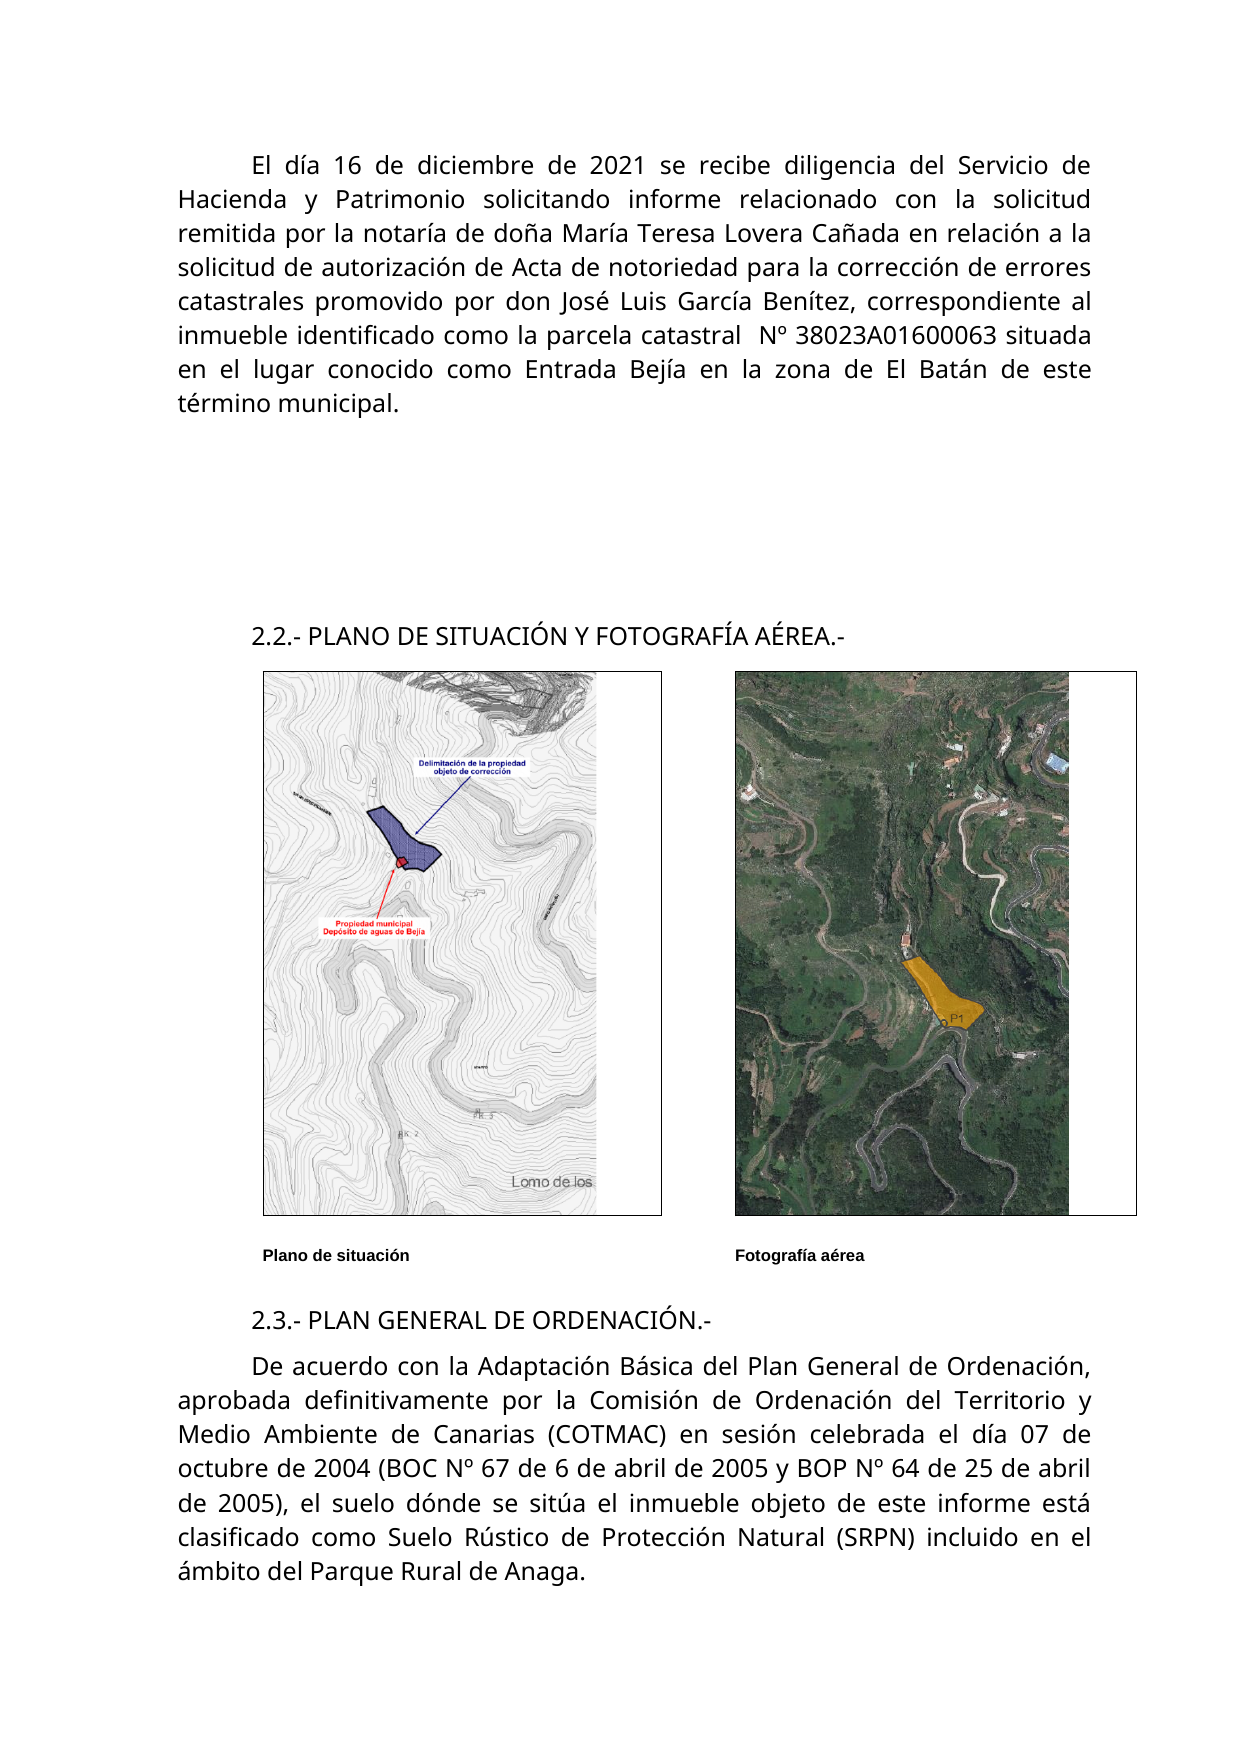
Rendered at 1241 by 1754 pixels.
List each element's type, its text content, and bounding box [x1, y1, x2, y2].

table_header [183, 665, 596, 1235]
text El día 16 de diciembre de 2021 se recibe diligencia del Servicio de Hacienda y Patrimonio solicitando informe relacionado con la solicitud remitida por la notaría de doña María Teresa Lovera Cañada en relación a la solicitud de autorización de Acta de notoriedad para la corrección de errores catastrales promovido por don José Luis García Benítez, correspondiente al inmueble identificado como la parcela catastral Nº 38023A01600063 situada en el lugar conocido como Entrada Bejía en la zona de El Batán de este término municipal. [177, 148, 1093, 420]
table_cell [596, 1235, 655, 1271]
table_cell Fotografía aérea [655, 1235, 1069, 1271]
table_cell Plano de situación [183, 1235, 596, 1271]
table_header [596, 665, 655, 671]
text De acuerdo con la Adaptación Básica del Plan General de Ordenación, aprobada definitivamente por la Comisión de Ordenación del Territorio y Medio Ambiente de Canarias (COTMAC) en sesión celebrada el día 07 de octubre de 2004 (BOC Nº 67 de 6 de abril de 2005 y BOP Nº 64 de 25 de abril de 2005), el suelo dónde se sitúa el inmueble objeto de este informe está clasificado como Suelo Rústico de Protección Natural (SRPN) incluido en el ámbito del Parque Rural de Anaga. [177, 1349, 1093, 1587]
table_header [597, 672, 655, 1215]
table_header [655, 672, 661, 1215]
text 2.3.- PLAN GENERAL DE ORDENACIÓN.- [177, 1302, 1093, 1336]
table_header [655, 665, 1069, 1235]
text 2.2.- PLANO DE SITUACIÓN Y FOTOGRAFÍA AÉREA.- [177, 619, 1093, 653]
table_header [596, 1216, 655, 1235]
